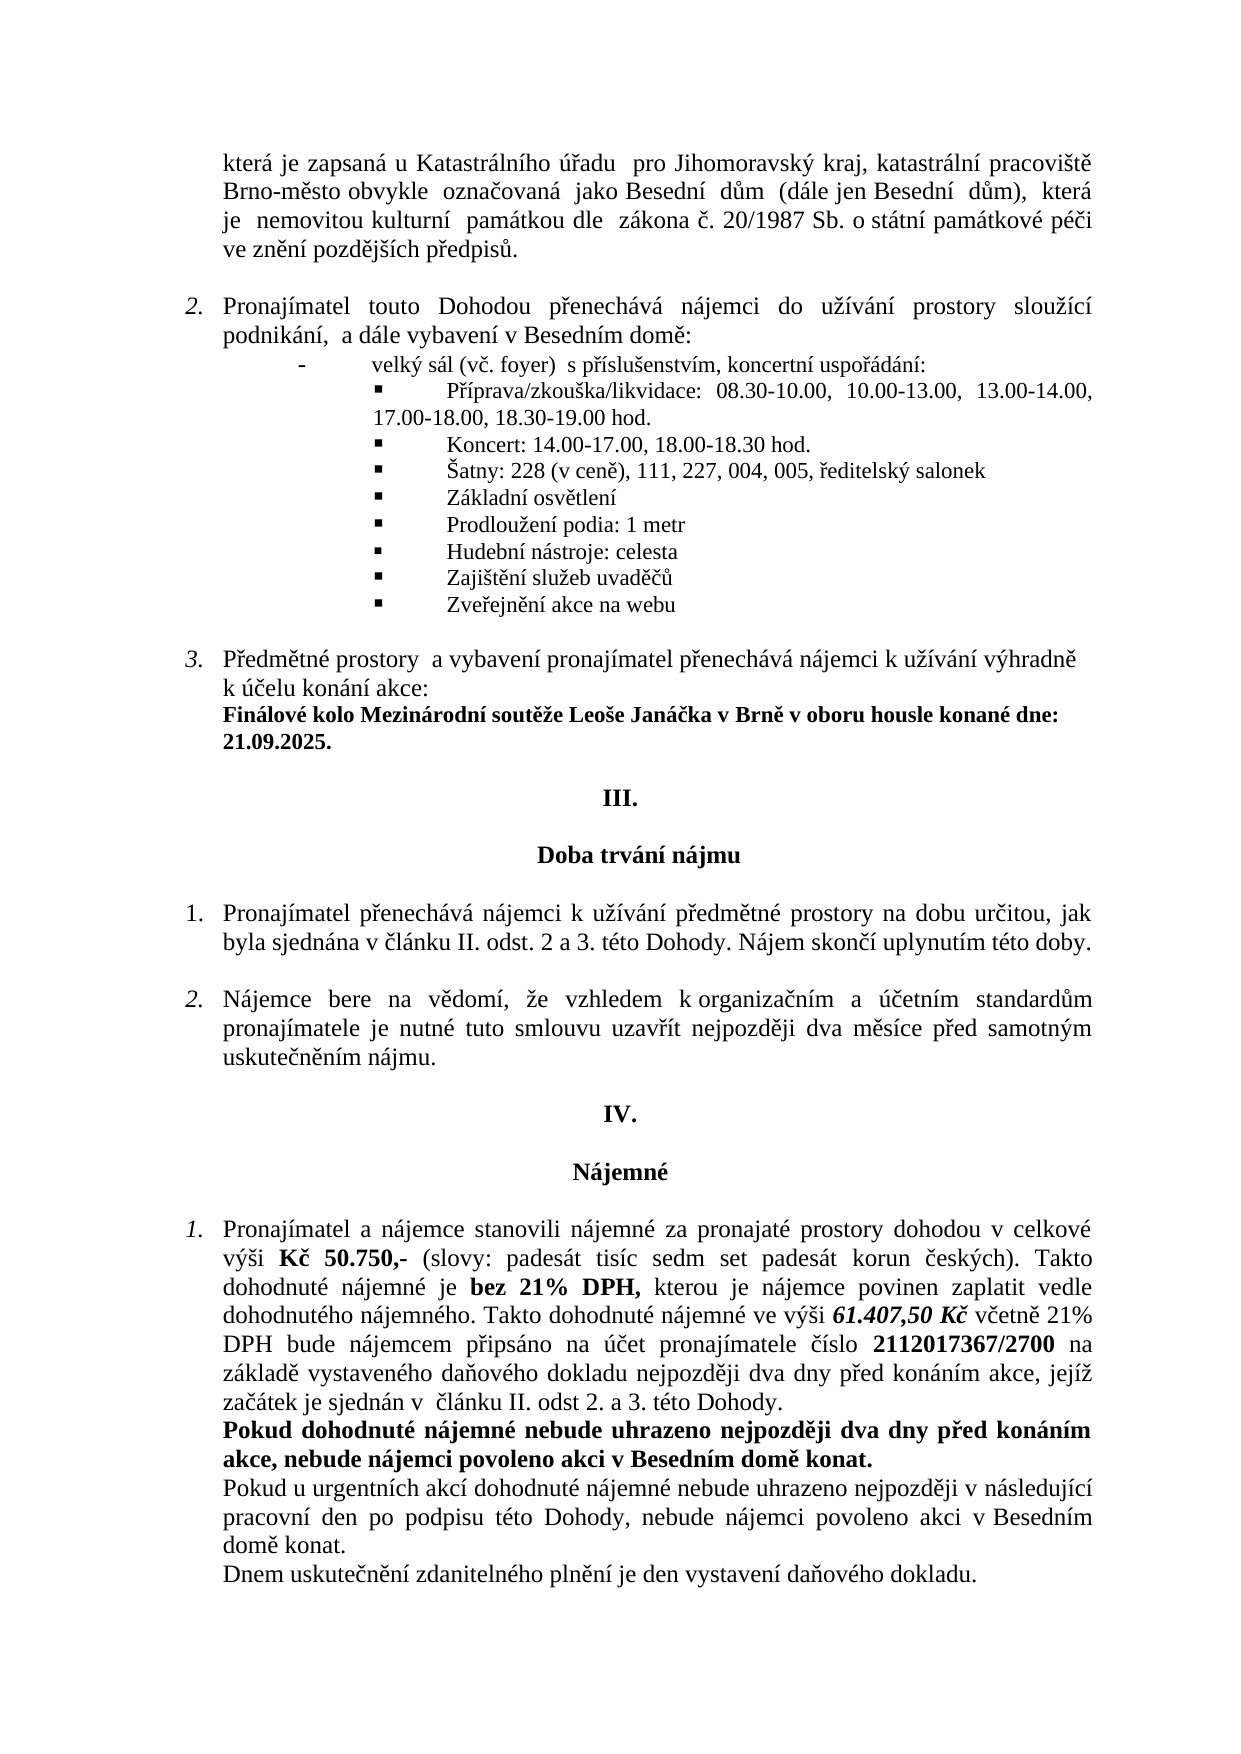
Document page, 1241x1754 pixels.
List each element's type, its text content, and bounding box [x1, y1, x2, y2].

text Nájemné [148, 1157, 1093, 1186]
list Koncert: 14.00-17.00, 18.00-18.30 hod. [373, 431, 1093, 457]
list Zveřejnění akce na webu [373, 591, 1093, 618]
list Nájemce bere na vědomí, že vzhledem k organizačním a účetním standardům pronajímatele je nutné tuto smlouvu uzavřít nejpozději dva měsíce před samotným uskutečněním nájmu. [185, 984, 1093, 1071]
list Předmětné prostory a vybavení pronajímatel přenechává nájemci k užívání výhradně k účelu konání akce: [185, 644, 1093, 702]
text Pokud u urgentních akcí dohodnuté nájemné nebude uhrazeno nejpozději v následující pracovní den po podpisu této Dohody, nebude nájemci povoleno akci v Besedním domě konat. [223, 1473, 1093, 1559]
list Příprava/zkouška/likvidace: 08.30-10.00, 10.00-13.00, 13.00-14.00, 17.00-18.00, 18.30-19.00 hod. [373, 378, 1093, 431]
list Hudební nástroje: celesta [373, 538, 1093, 564]
list Zajištění služeb uvaděčů [373, 564, 1093, 591]
list velký sál (vč. foyer) s příslušenstvím, koncertní uspořádání: [298, 349, 1093, 378]
list která je zapsaná u Katastrálního úřadu pro Jihomoravský kraj, katastrální pracoviště Brno-město obvykle označovaná jako Besední dům (dále jen Besední dům), která je nemovitou kulturní památkou dle zákona č. 20/1987 Sb. o státní památkové péči ve znění pozdějších předpisů. [185, 148, 1093, 263]
list Pronajímatel touto Dohodou přenechává nájemci do užívání prostory sloužící podnikání, a dále vybavení v Besedním domě: [185, 291, 1093, 349]
text III. [148, 783, 1093, 812]
list Základní osvětlení [373, 484, 1093, 511]
list Pronajímatel přenechává nájemci k užívání předmětné prostory na dobu určitou, jak byla sjednána v článku II. odst. 2 a 3. této Dohody. Nájem skončí uplynutím této doby. [185, 898, 1093, 956]
list Šatny: 228 (v ceně), 111, 227, 004, 005, ředitelský salonek [373, 457, 1093, 484]
text Doba trvání nájmu [185, 841, 1093, 869]
list Pronajímatel a nájemce stanovili nájemné za pronajaté prostory dohodou v celkové výši Kč 50.750,- (slovy: padesát tisíc sedm set padesát korun českých). Takto dohodnuté nájemné je bez 21% DPH, kterou je nájemce povinen zaplatit vedle dohodnutého nájemného. Takto dohodnuté nájemné ve výši 61.407,50 Kč včetně 21% DPH bude nájemcem připsáno na účet pronajímatele číslo 2112017367/2700 na základě vystaveného daňového dokladu nejpozději dva dny před konáním akce, jejíž začátek je sjednán v článku II. odst 2. a 3. této Dohody. [185, 1214, 1093, 1416]
text Pokud dohodnuté nájemné nebude uhrazeno nejpozději dva dny před konáním akce, nebude nájemci povoleno akci v Besedním domě konat. [223, 1416, 1093, 1473]
text Dnem uskutečnění zdanitelného plnění je den vystavení daňového dokladu. [223, 1559, 1093, 1588]
text Finálové kolo Mezinárodní soutěže Leoše Janáčka v Brně v oboru housle konané dne: 21.09.2025. [223, 702, 1093, 754]
text IV. [148, 1099, 1093, 1128]
list Prodloužení podia: 1 metr [373, 511, 1093, 538]
